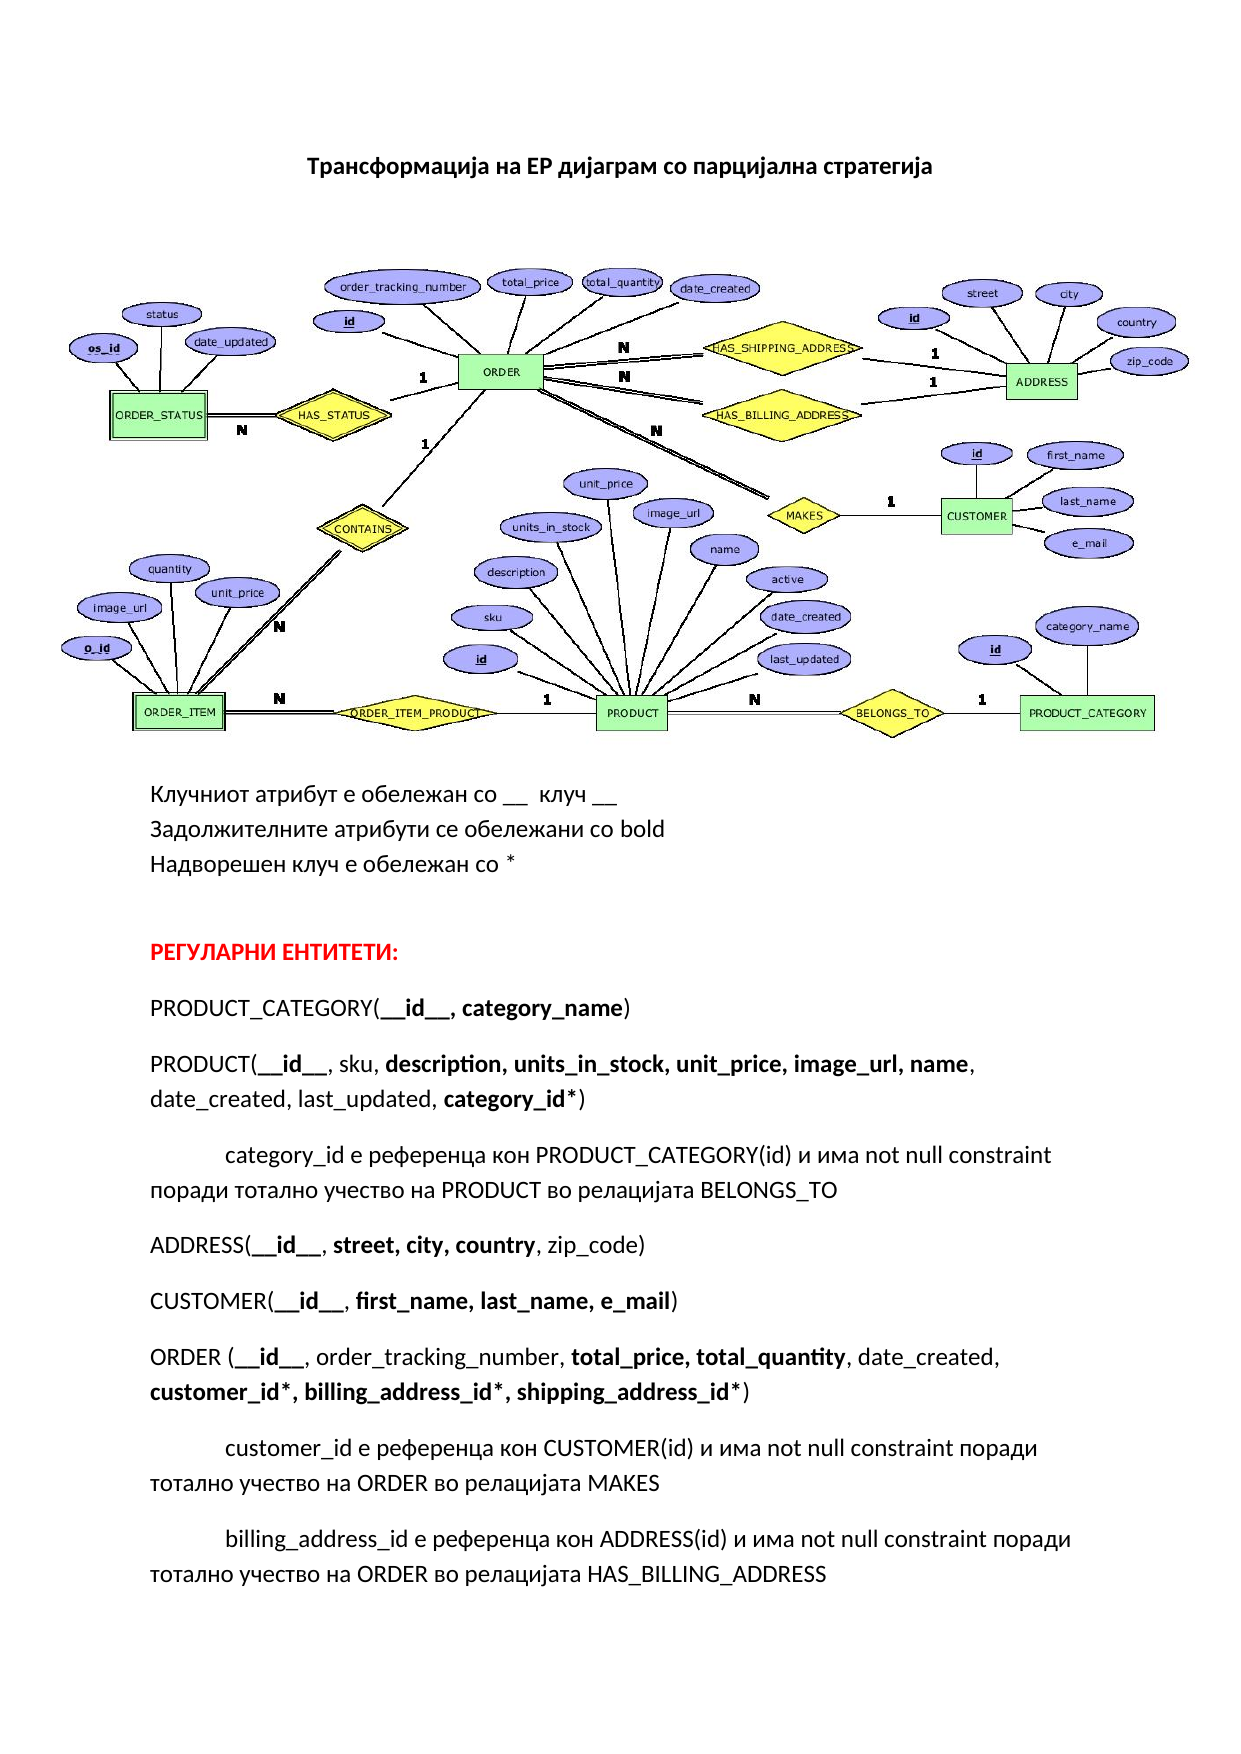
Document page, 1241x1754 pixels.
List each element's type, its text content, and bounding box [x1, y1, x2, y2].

text Клучниот атрибут е обележан со __ клуч __ Задолжителните атрибути се обележани со bold Надворешен клуч е обележан со * [150, 778, 1090, 911]
text billing_address_id е референца кон ADDRESS(id) и има not null constraint поради тотално учество на ORDER во релацијата HAS_BILLING_ADDRESS [150, 1523, 1090, 1588]
text ORDER (__id__, order_tracking_number, total_price, total_quantity, date_created, customer_id*, billing_address_id*, shipping_address_id*) [150, 1341, 1090, 1407]
text customer_id е референца кон CUSTOMER(id) и има not null constraint поради тотално учество на ORDER во релацијата MAKES [150, 1432, 1090, 1498]
text PRODUCT(__id__, sku, description, units_in_stock, unit_price, image_url, name, date_created, last_updated, category_id*) [150, 1048, 1090, 1113]
text category_id е референца кон PRODUCT_CATEGORY(id) и има not null constraint поради тотално учество на PRODUCT во релацијата BELONGS_TO [150, 1139, 1090, 1204]
text Трансформација на ЕР дијаграм со парцијална стратегија [150, 150, 1090, 181]
text PRODUCT_CATEGORY(__id__, category_name) [150, 992, 1090, 1023]
text CUSTOMER(__id__, first_name, last_name, e_mail) [150, 1285, 1090, 1316]
text ADDRESS(__id__, street, city, country, zip_code) [150, 1229, 1090, 1260]
text РЕГУЛАРНИ ЕНТИТЕТИ: [150, 936, 1090, 967]
